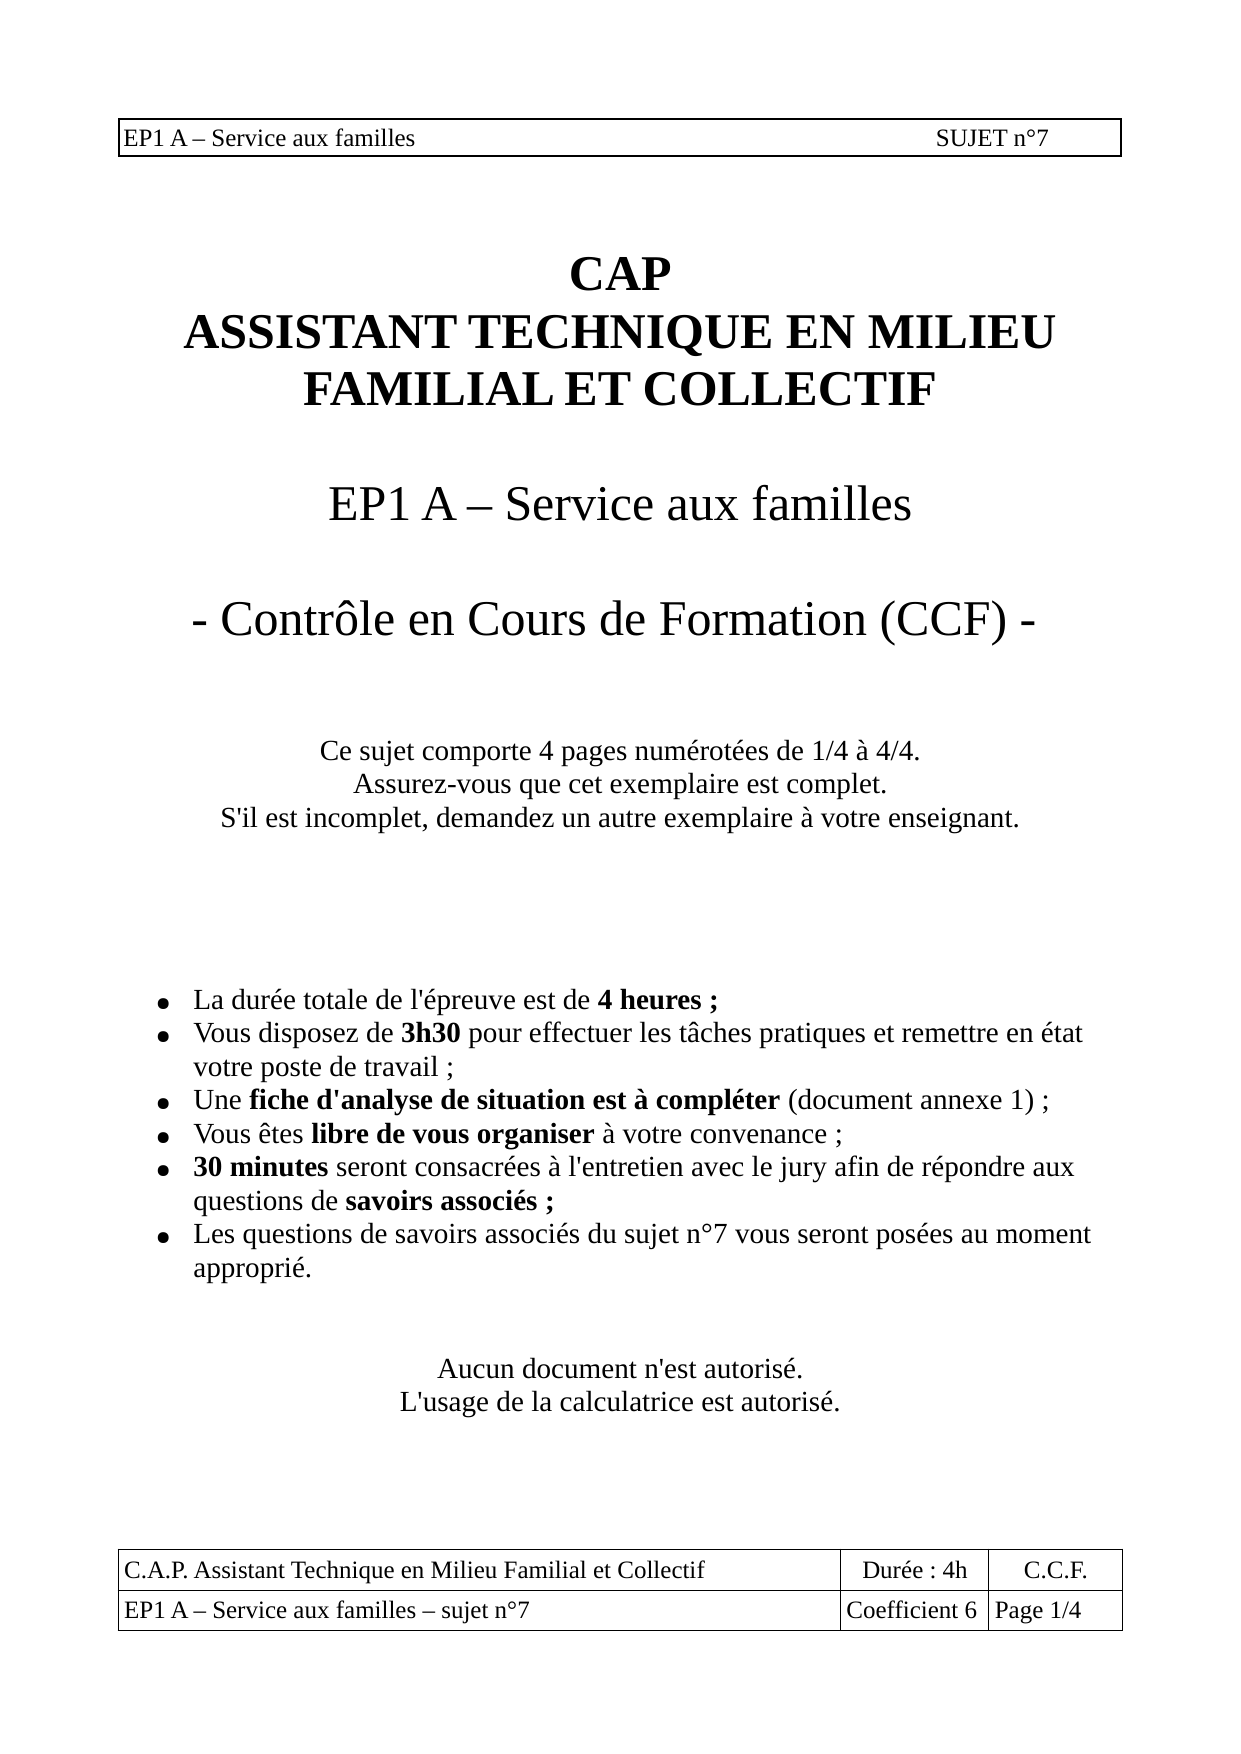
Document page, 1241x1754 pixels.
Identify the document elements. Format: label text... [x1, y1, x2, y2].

list Vous êtes libre de vous organiser à votre convenance ; [156, 1116, 1122, 1149]
list 30 minutes seront consacrées à l'entretien avec le jury afin de répondre aux questions de savoirs associés ; [156, 1149, 1122, 1217]
text Aucun document n'est autorisé. [118, 1351, 1122, 1384]
text ASSISTANT TECHNIQUE EN MILIEU FAMILIAL ET COLLECTIF [118, 301, 1122, 416]
list Les questions de savoirs associés du sujet n°10 vous seront posées au moment approprié. [156, 1217, 1122, 1284]
text Assurez-vous que cet exemplaire est complet. [118, 766, 1122, 800]
list La durée totale de l'épreuve est de 4 heures ; [156, 982, 1122, 1015]
list Une fiche d'analyse de situation est à compléter (document annexe 1) ; [156, 1082, 1122, 1116]
text CAP [118, 244, 1122, 301]
text L'usage de la calculatrice est autorisé. [118, 1384, 1122, 1418]
list Vous disposez de 3h30 pour effectuer les tâches pratiques et remettre en état votre poste de travail ; [156, 1015, 1122, 1082]
text - Contrôle en Cours de Formation (CCF) - [118, 589, 1122, 646]
text Ce sujet comporte 4 pages numérotées de 1/4 à 4/4. [118, 733, 1122, 766]
text S'il est incomplet, demandez un autre exemplaire à votre enseignant. [118, 800, 1122, 833]
text EP1 A – Service aux familles [118, 474, 1122, 531]
